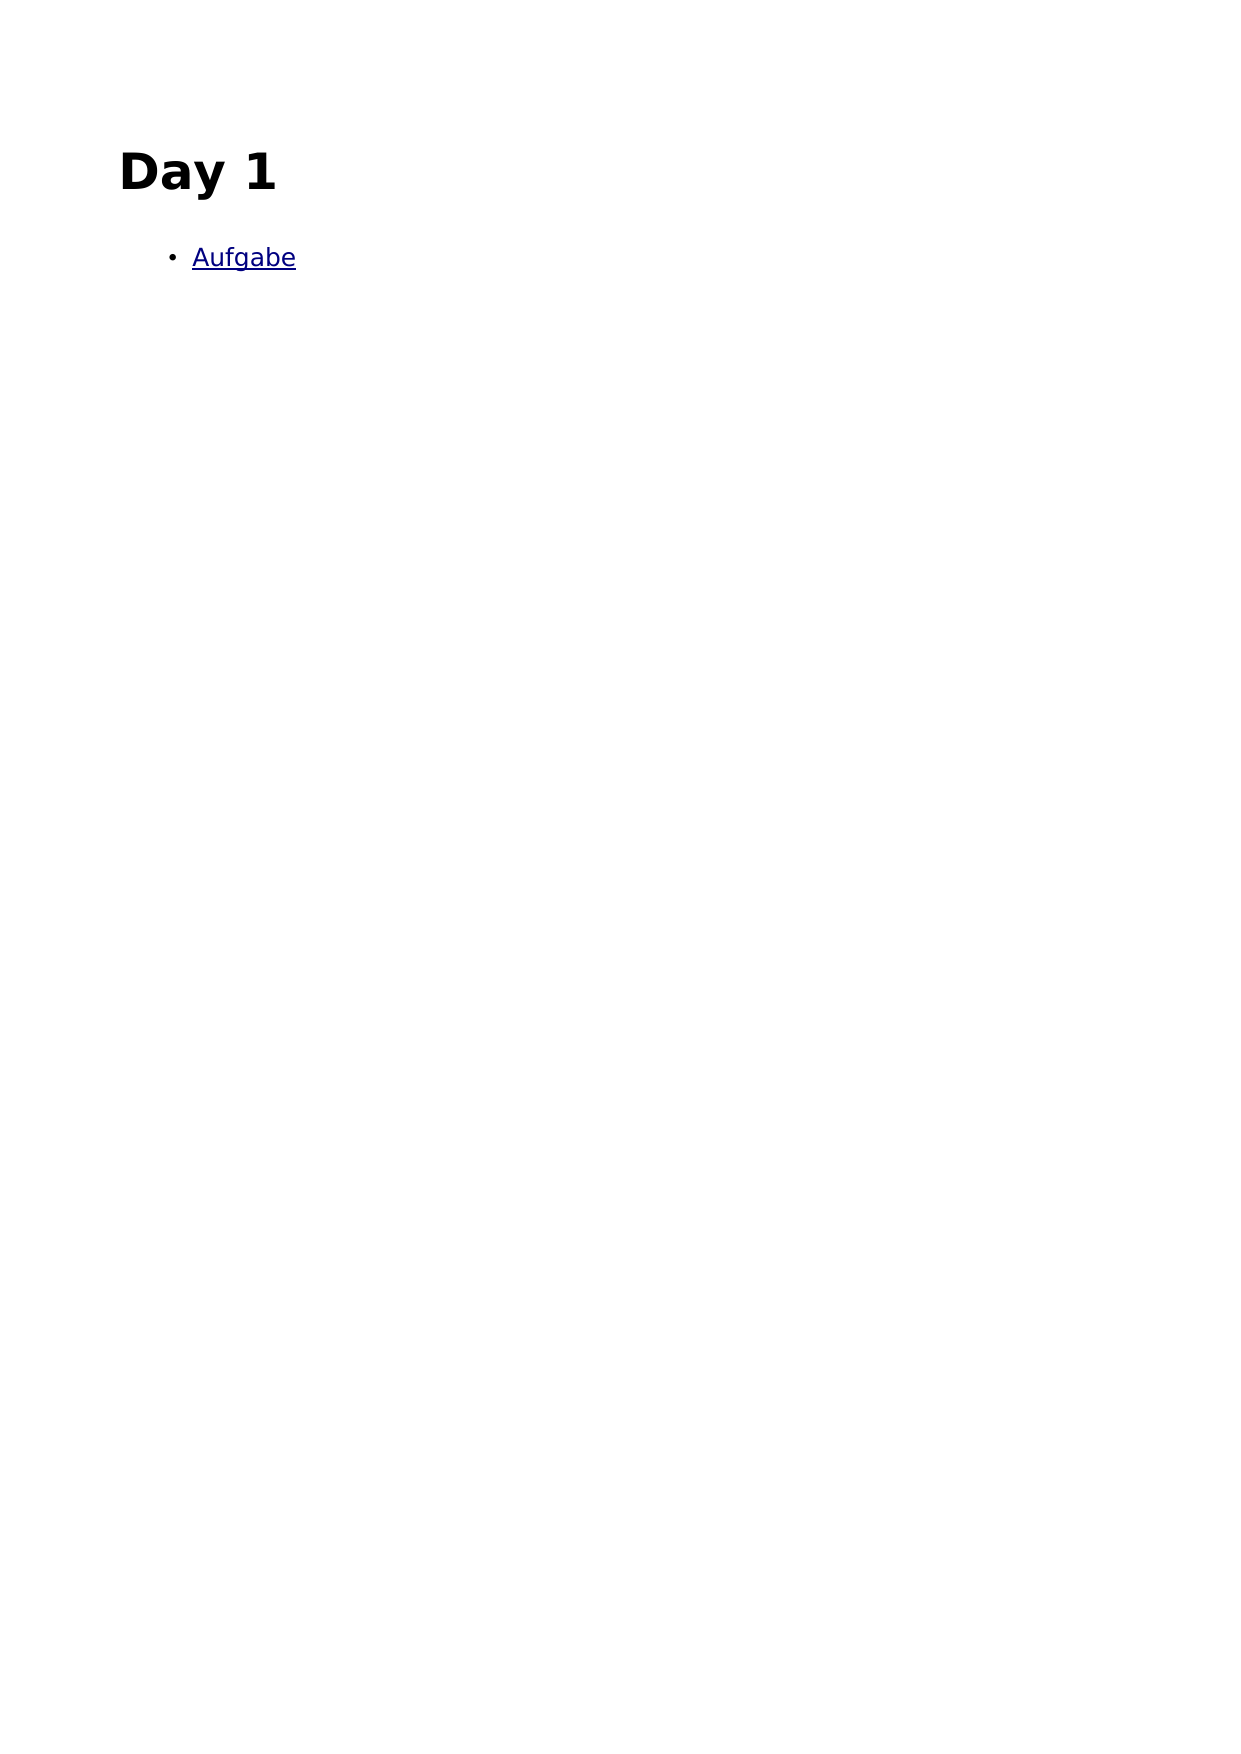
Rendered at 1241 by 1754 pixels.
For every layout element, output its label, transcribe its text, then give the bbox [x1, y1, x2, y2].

subtitle Day 1 [118, 143, 1122, 201]
list Aufgabe [177, 243, 1122, 272]
